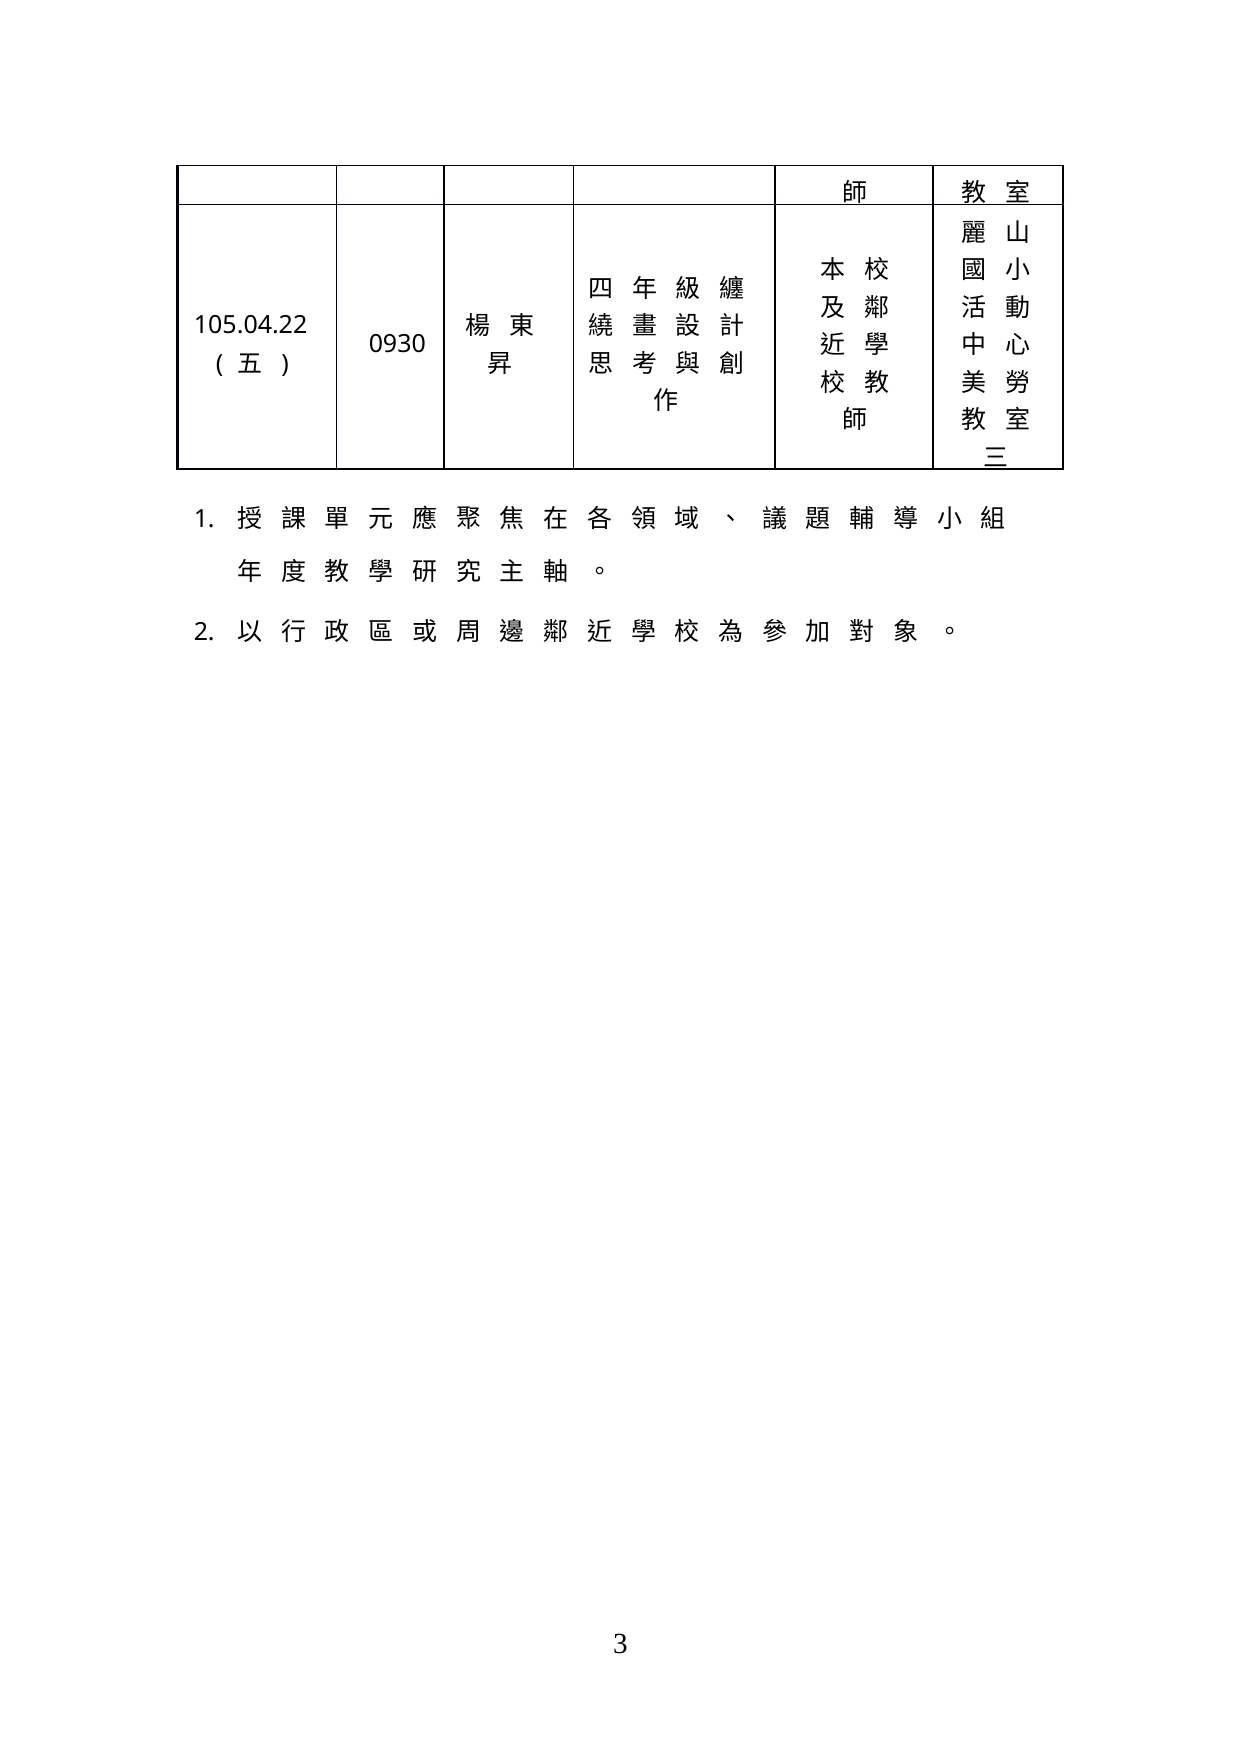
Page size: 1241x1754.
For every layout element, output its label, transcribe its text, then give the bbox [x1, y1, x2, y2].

table_cell 教室 [934, 166, 1062, 203]
table_cell 師 [776, 166, 932, 203]
table_cell [337, 166, 443, 203]
table_cell [179, 166, 336, 203]
table_cell 四年級纏繞畫設計思考與創作 [574, 205, 774, 468]
table_cell 0930 [337, 205, 443, 468]
list 以行政區或周邊鄰近學校為參加對象。 [193, 582, 1047, 657]
table_cell [574, 166, 774, 203]
table_cell 本校及鄰近學校教師 [776, 205, 932, 468]
table_cell 105.04.22 (五) [179, 205, 336, 468]
table_cell 麗山國小活動中心美勞教室三 [934, 205, 1062, 468]
list 授課單元應聚焦在各領域、議題輔導小組年度教學研究主軸。 [193, 470, 1047, 582]
table_cell 楊東昇 [445, 205, 573, 468]
table_cell [445, 166, 573, 203]
